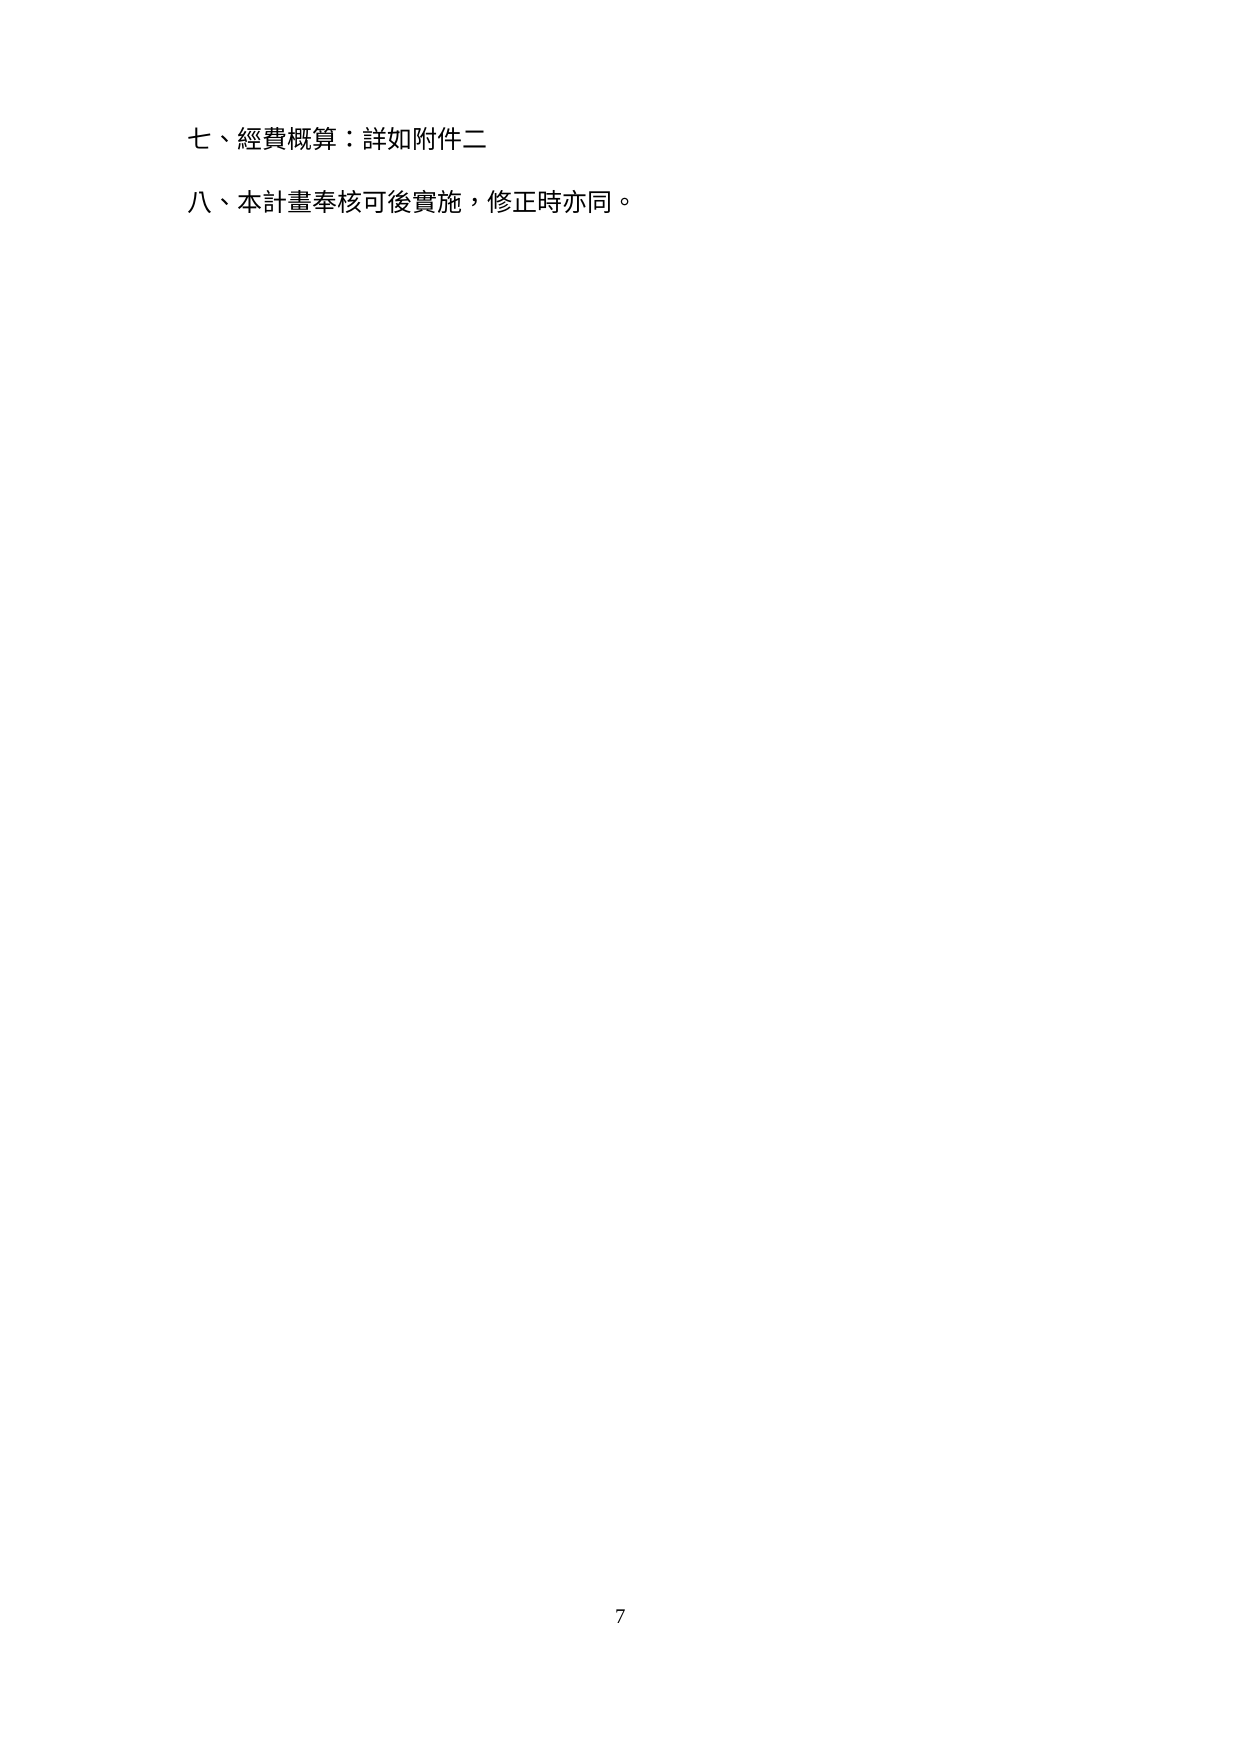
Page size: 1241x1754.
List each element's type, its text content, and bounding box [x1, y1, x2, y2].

text 八、本計畫奉核可後實施，修正時亦同。 [187, 159, 1053, 221]
text 七、經費概算：詳如附件二 [187, 96, 1053, 159]
